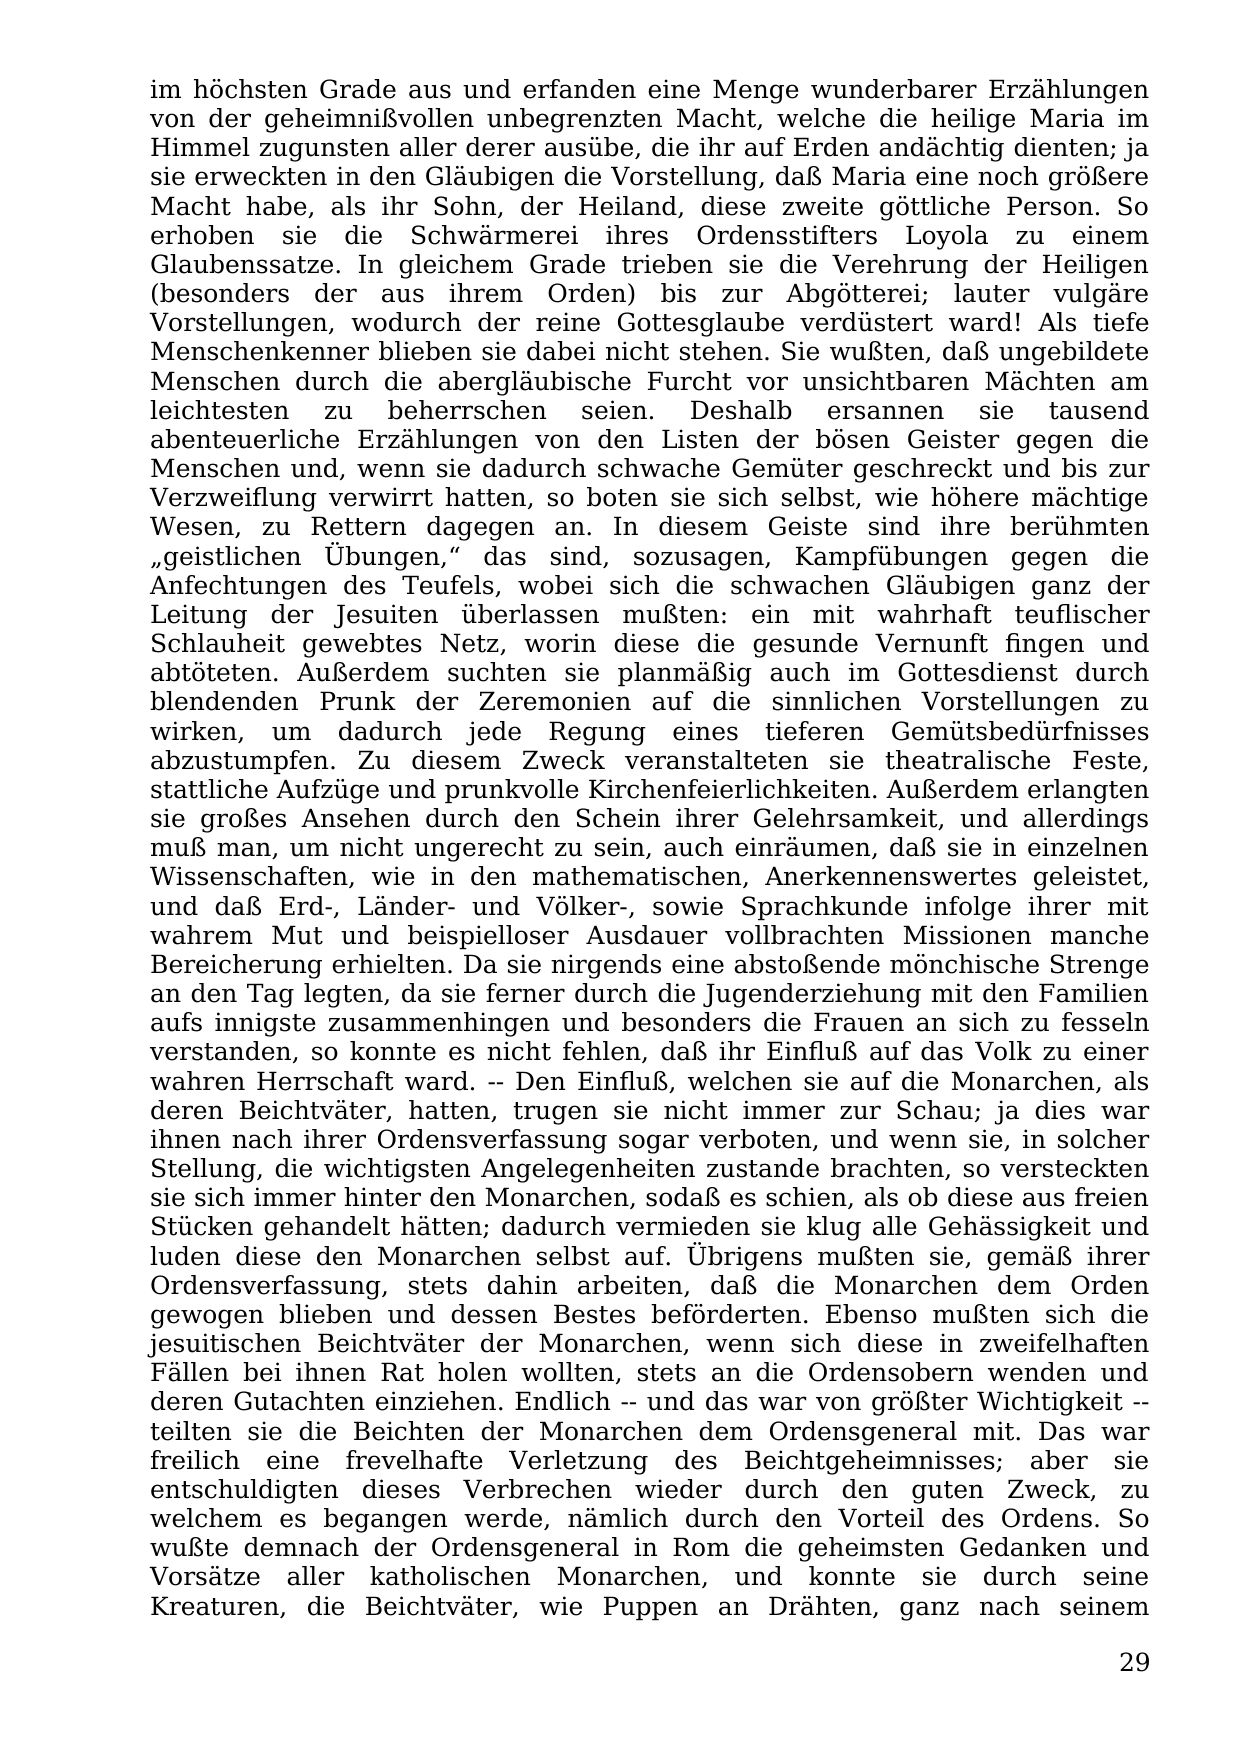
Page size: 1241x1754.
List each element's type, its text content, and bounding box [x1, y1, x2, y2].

text im höchsten Grade aus und erfanden eine Menge wunderbarer Erzählungen von der geheimnißvollen unbegrenzten Macht, welche die heilige Maria im Himmel zugunsten aller derer ausübe, die ihr auf Erden andächtig dienten; ja sie erweckten in den Gläubigen die Vorstellung, daß Maria eine noch größere Macht habe, als ihr Sohn, der Heiland, diese zweite göttliche Person. So erhoben sie die Schwärmerei ihres Ordensstifters Loyola zu einem Glaubenssatze. In gleichem Grade trieben sie die Verehrung der Heiligen (besonders der aus ihrem Orden) bis zur Abgötterei; lauter vulgäre Vorstellungen, wodurch der reine Gottesglaube verdüstert ward! Als tiefe Menschenkenner blieben sie dabei nicht stehen. Sie wußten, daß ungebildete Menschen durch die abergläubische Furcht vor unsichtbaren Mächten am leichtesten zu beherrschen seien. Deshalb ersannen sie tausend abenteuerliche Erzählungen von den Listen der bösen Geister gegen die Menschen und, wenn sie dadurch schwache Gemüter geschreckt und bis zur Verzweiflung verwirrt hatten, so boten sie sich selbst, wie höhere mächtige Wesen, zu Rettern dagegen an. In diesem Geiste sind ihre berühmten „geistlichen Übungen,“ das sind, sozusagen, Kampfübungen gegen die Anfechtungen des Teufels, wobei sich die schwachen Gläubigen ganz der Leitung der Jesuiten überlassen mußten: ein mit wahrhaft teuflischer Schlauheit gewebtes Netz, worin diese die gesunde Vernunft fingen und abtöteten. Außerdem suchten sie planmäßig auch im Gottesdienst durch blendenden Prunk der Zeremonien auf die sinnlichen Vorstellungen zu wirken, um dadurch jede Regung eines tieferen Gemütsbedürfnisses abzustumpfen. Zu diesem Zweck veranstalteten sie theatralische Feste, stattliche Aufzüge und prunkvolle Kirchenfeierlichkeiten. Außerdem erlangten sie großes Ansehen durch den Schein ihrer Gelehrsamkeit, und allerdings muß man, um nicht ungerecht zu sein, auch einräumen, daß sie in einzelnen Wissenschaften, wie in den mathematischen, Anerkennenswertes geleistet, und daß Erd-, Länder- und Völker-, sowie Sprachkunde infolge ihrer mit wahrem Mut und beispielloser Ausdauer vollbrachten Missionen manche Bereicherung erhielten. Da sie nirgends eine abstoßende mönchische Strenge an den Tag legten, da sie ferner durch die Jugenderziehung mit den Familien aufs innigste zusammenhingen und besonders die Frauen an sich zu fesseln verstanden, so konnte es nicht fehlen, daß ihr Einfluß auf das Volk zu einer wahren Herrschaft ward. -- Den Einfluß, welchen sie auf die Monarchen, als deren Beichtväter, hatten, trugen sie nicht immer zur Schau; ja dies war ihnen nach ihrer Ordensverfassung sogar verboten, und wenn sie, in solcher Stellung, die wichtigsten Angelegenheiten zustande brachten, so versteckten sie sich immer hinter den Monarchen, sodaß es schien, als ob diese aus freien Stücken gehandelt hätten; dadurch vermieden sie klug alle Gehässigkeit und luden diese den Monarchen selbst auf. Übrigens mußten sie, gemäß ihrer Ordensverfassung, stets dahin arbeiten, daß die Monarchen dem Orden gewogen blieben und dessen Bestes beförderten. Ebenso mußten sich die jesuitischen Beichtväter der Monarchen, wenn sich diese in zweifelhaften Fällen bei ihnen Rat holen wollten, stets an die Ordensobern wenden und deren Gutachten einziehen. Endlich -- und das war von größter Wichtigkeit -- teilten sie die Beichten der Monarchen dem Ordensgeneral mit. Das war freilich eine frevelhafte Verletzung des Beichtgeheimnisses; aber sie entschuldigten dieses Verbrechen wieder durch den guten Zweck, zu welchem es begangen werde, nämlich durch den Vorteil des Ordens. So wußte demnach der Ordensgeneral in Rom die geheimsten Gedanken und Vorsätze aller katholischen Monarchen, und konnte sie durch seine Kreaturen, die Beichtväter, wie Puppen an Drähten, ganz nach seinem [150, 75, 1151, 1621]
